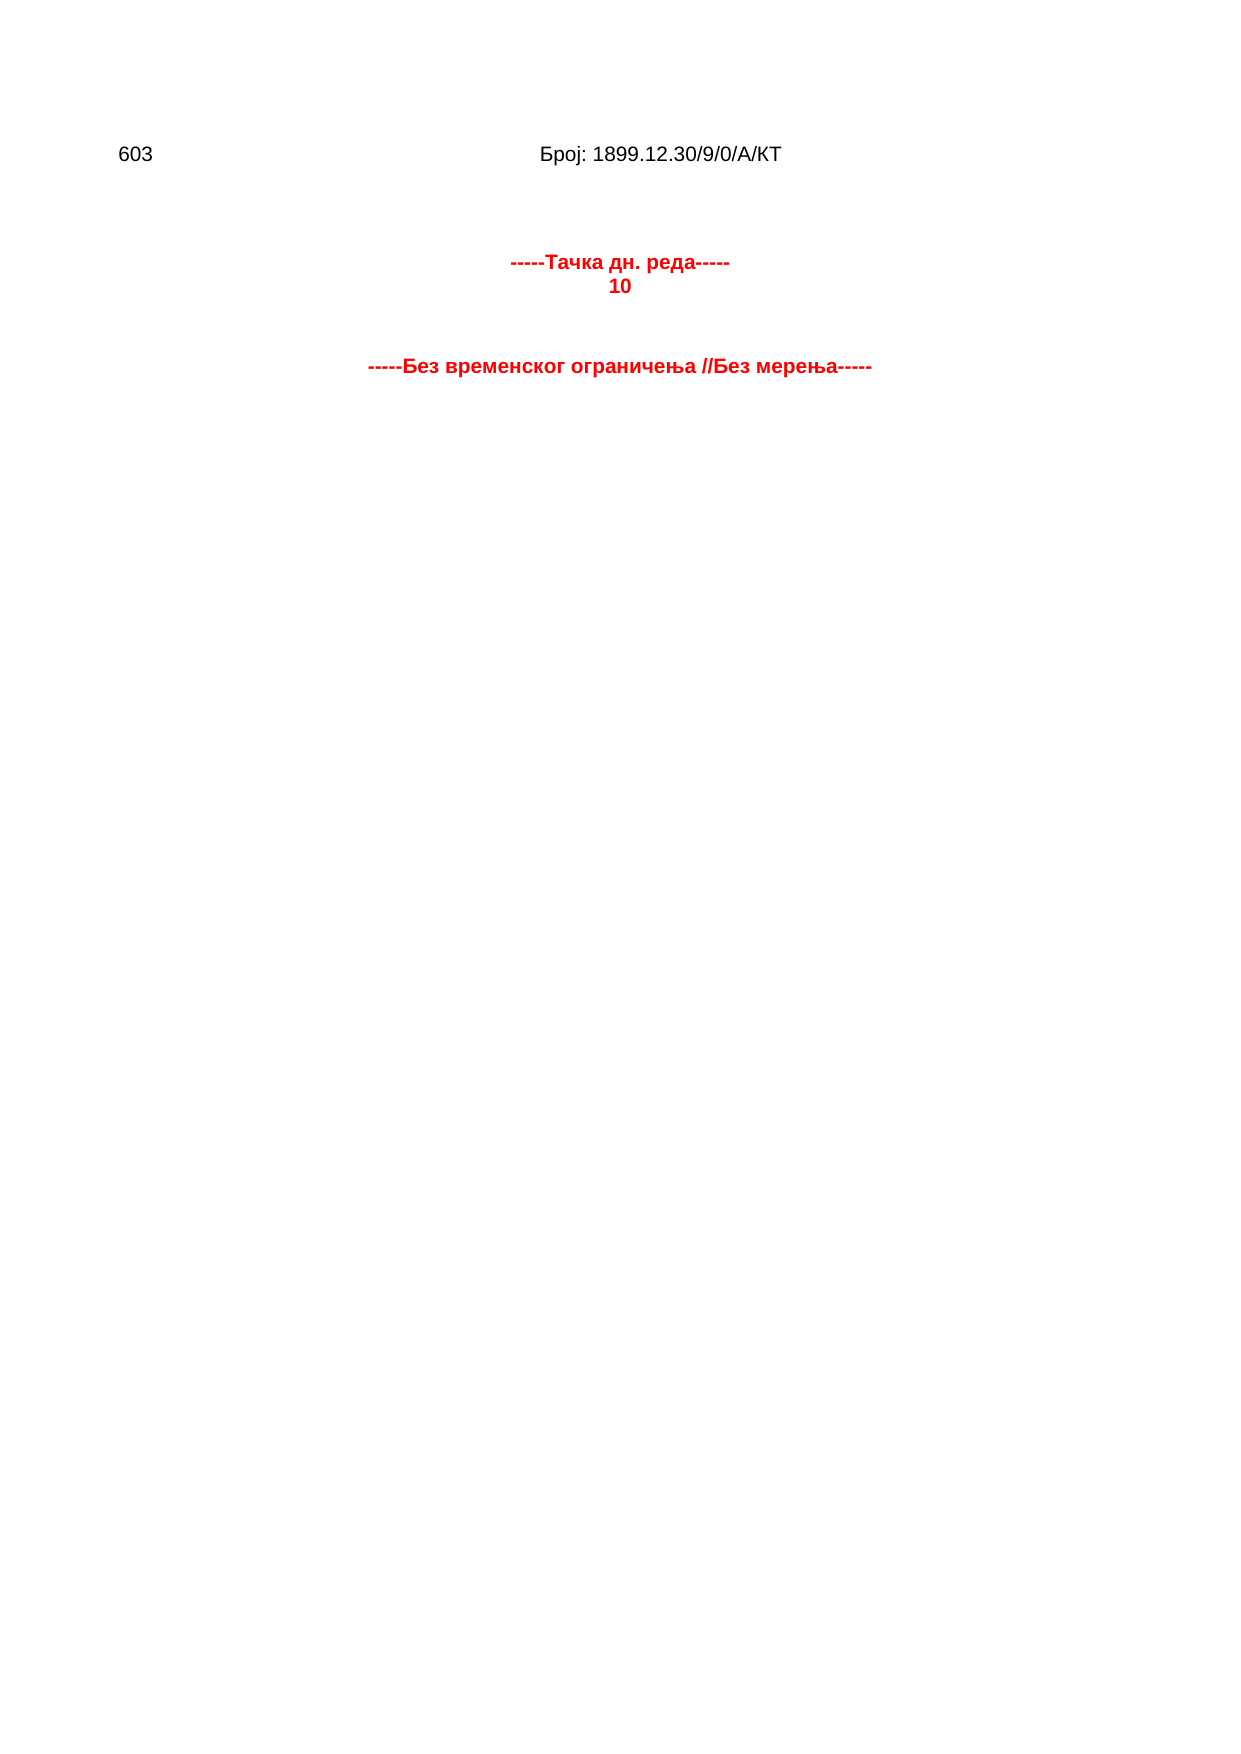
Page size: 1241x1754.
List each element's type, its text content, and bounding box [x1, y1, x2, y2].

text -----Без временског ограничења //Без мерења----- [118, 354, 1122, 378]
text 603 Број: 1899.12.30/9/0/A/КТ [118, 142, 1122, 166]
text 10 [118, 274, 1122, 298]
text -----Тачка дн. реда----- [118, 250, 1122, 274]
